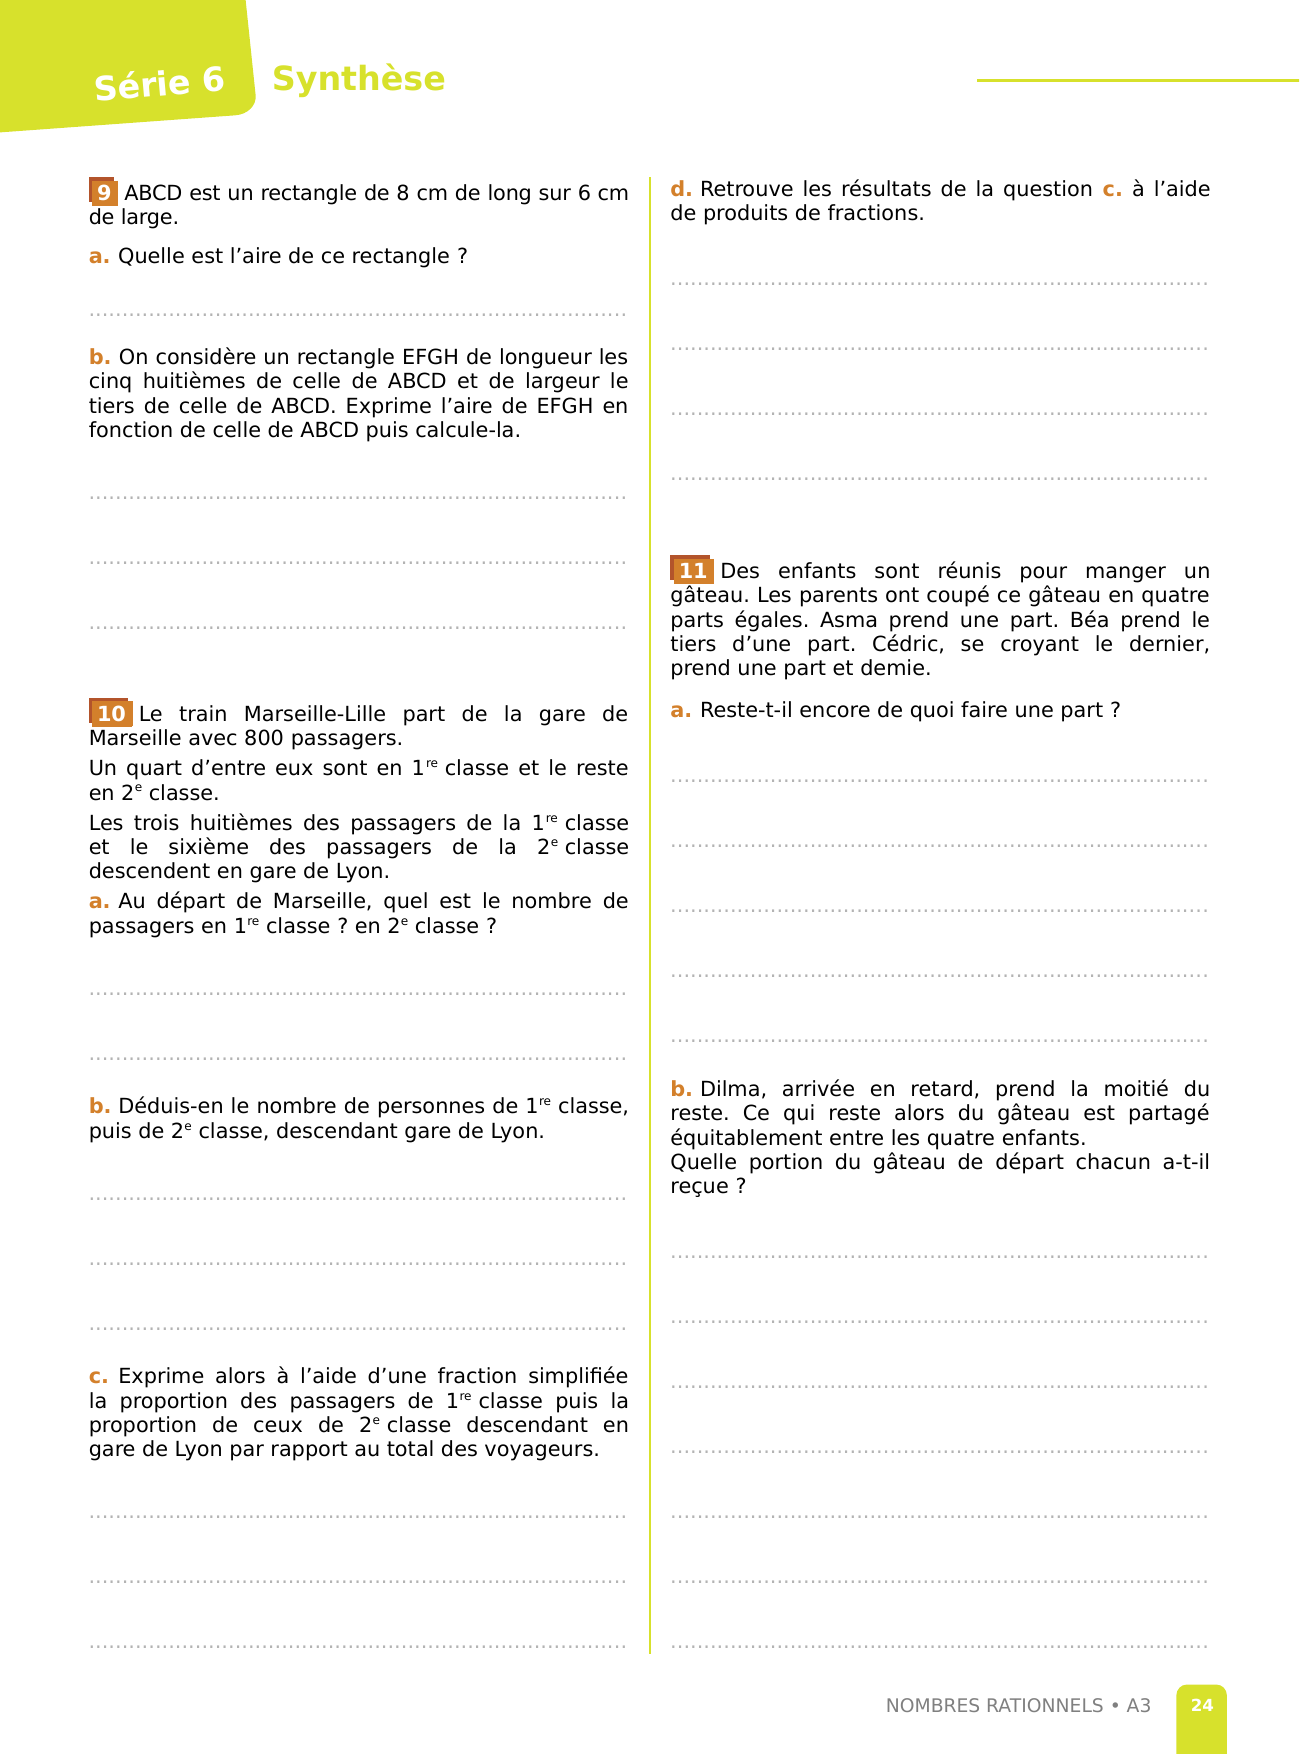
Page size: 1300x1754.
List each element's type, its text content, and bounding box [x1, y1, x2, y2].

list On considère un rectangle EFGH de longueur les cinq huitièmes de celle de ABCD et de largeur le tiers de celle de ABCD. Exprime l’aire de EFGH en fonction de celle de ABCD puis calcule-la. [88, 345, 629, 442]
text Quelle portion du gâteau de départ chacun a-t-il reçue ? [670, 1150, 1211, 1198]
list Les trois huitièmes des passagers de la 1re classe et le sixième des passagers de la 2e classe descendent en gare de Lyon. [88, 811, 629, 883]
list Au départ de Marseille, quel est le nombre de passagers en 1re classe ? en 2e classe ? [88, 889, 629, 938]
list Dilma, arrivée en retard, prend la moitié du reste. Ce qui reste alors du gâteau est partagé équitablement entre les quatre enfants. [670, 1077, 1211, 1150]
list Retrouve les résultats de la question c. à l’aide de produits de fractions. [670, 177, 1211, 226]
subtitle Le train Marseille-Lille part de la gare de Marseille avec 800 passagers. [88, 698, 629, 750]
list Un quart d’entre eux sont en 1re classe et le reste en 2e classe. [88, 756, 629, 805]
list Quelle est l’aire de ce rectangle ? [88, 244, 629, 268]
list ABCD est un rectangle de 8 cm de long sur 6 cm de large. [88, 177, 629, 229]
list Exprime alors à l’aide d’une fraction simplifiée la proportion des passagers de 1re classe puis la proportion de ceux de 2e classe descendant en gare de Lyon par rapport au total des voyageurs. [88, 1364, 629, 1462]
list Reste-t-il encore de quoi faire une part ? [670, 698, 1211, 722]
list Déduis-en le nombre de personnes de 1re classe, puis de 2e classe, descendant gare de Lyon. [88, 1094, 629, 1143]
subtitle Des enfants sont réunis pour manger un gâteau. Les parents ont coupé ce gâteau en quatre parts égales. Asma prend une part. Béa prend le tiers d’une part. Cédric, se croyant le dernier, prend une part et demie. [670, 555, 1211, 681]
